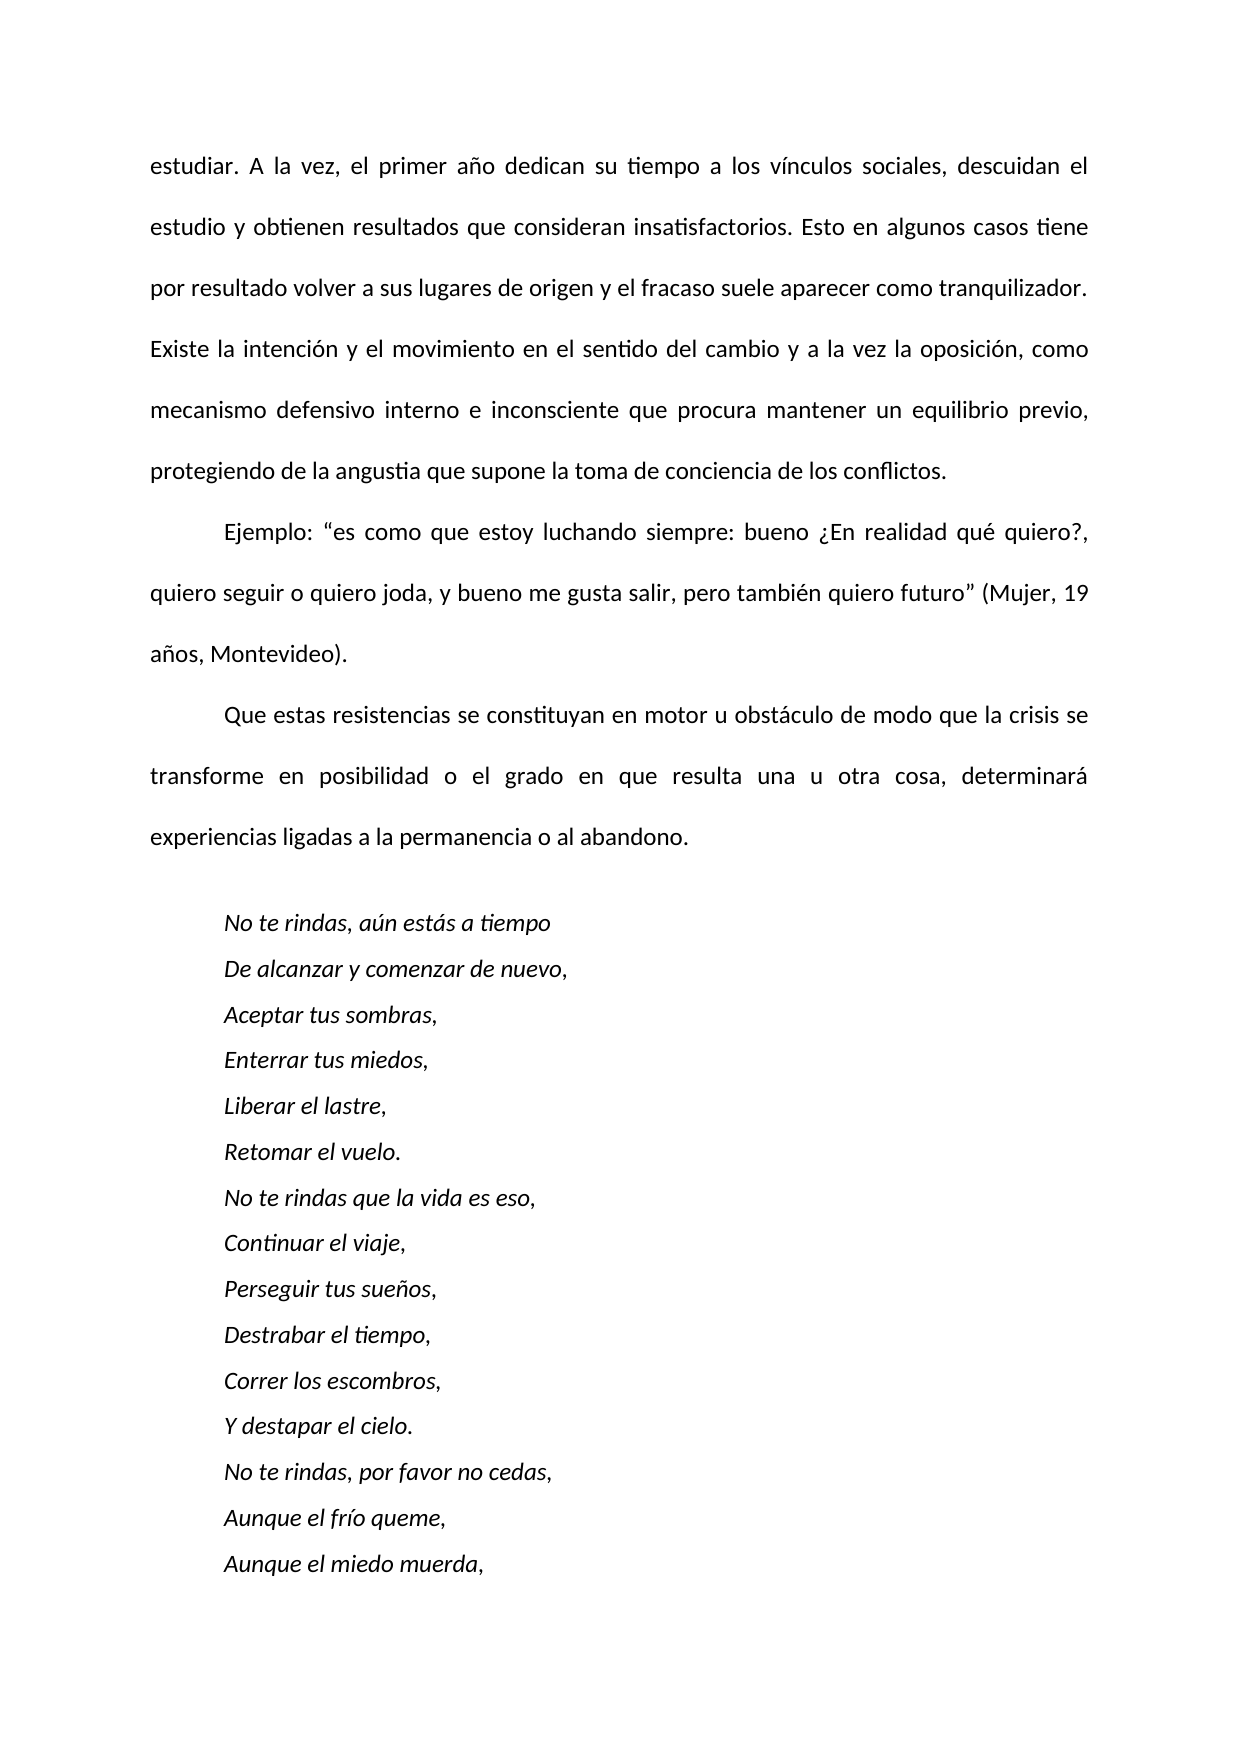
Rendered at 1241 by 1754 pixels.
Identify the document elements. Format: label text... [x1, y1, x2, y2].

text No te rindas que la vida es eso, [150, 1182, 1090, 1212]
text Continuar el viaje, [150, 1228, 1090, 1258]
text Aunque el miedo muerda, [150, 1548, 1090, 1578]
text Destrabar el tiempo, [150, 1319, 1090, 1349]
text Y destapar el cielo. [150, 1411, 1090, 1441]
text Enterrar tus miedos, [150, 1045, 1090, 1075]
text Liberar el lastre, [150, 1090, 1090, 1121]
text Aunque el frío queme, [150, 1502, 1090, 1532]
text estudiar. A la vez, el primer año dedican su tiempo a los vínculos sociales, descuidan el estudio y obtienen resultados que consideran insatisfactorios. Esto en algunos casos tiene por resultado volver a sus lugares de origen y el fracaso suele aparecer como tranquilizador. Existe la intención y el movimiento en el sentido del cambio y a la vez la oposición, como mecanismo defensivo interno e inconsciente que procura mantener un equilibrio previo, protegiendo de la angustia que supone la toma de conciencia de los conflictos. [150, 150, 1090, 486]
text No te rindas, aún estás a tiempo [150, 907, 1090, 938]
text Correr los escombros, [150, 1365, 1090, 1395]
text De alcanzar y comenzar de nuevo, [150, 953, 1090, 984]
text Retomar el vuelo. [150, 1136, 1090, 1167]
text Que estas resistencias se constituyan en motor u obstáculo de modo que la crisis se transforme en posibilidad o el grado en que resulta una u otra cosa, determinará experiencias ligadas a la permanencia o al abandono. [150, 699, 1090, 852]
text No te rindas, por favor no cedas, [150, 1456, 1090, 1487]
text Perseguir tus sueños, [150, 1273, 1090, 1304]
text Aceptar tus sombras, [150, 999, 1090, 1029]
text Ejemplo: “es como que estoy luchando siempre: bueno ¿En realidad qué quiero?, quiero seguir o quiero joda, y bueno me gusta salir, pero también quiero futuro” (Mujer, 19 años, Montevideo). [150, 516, 1090, 669]
